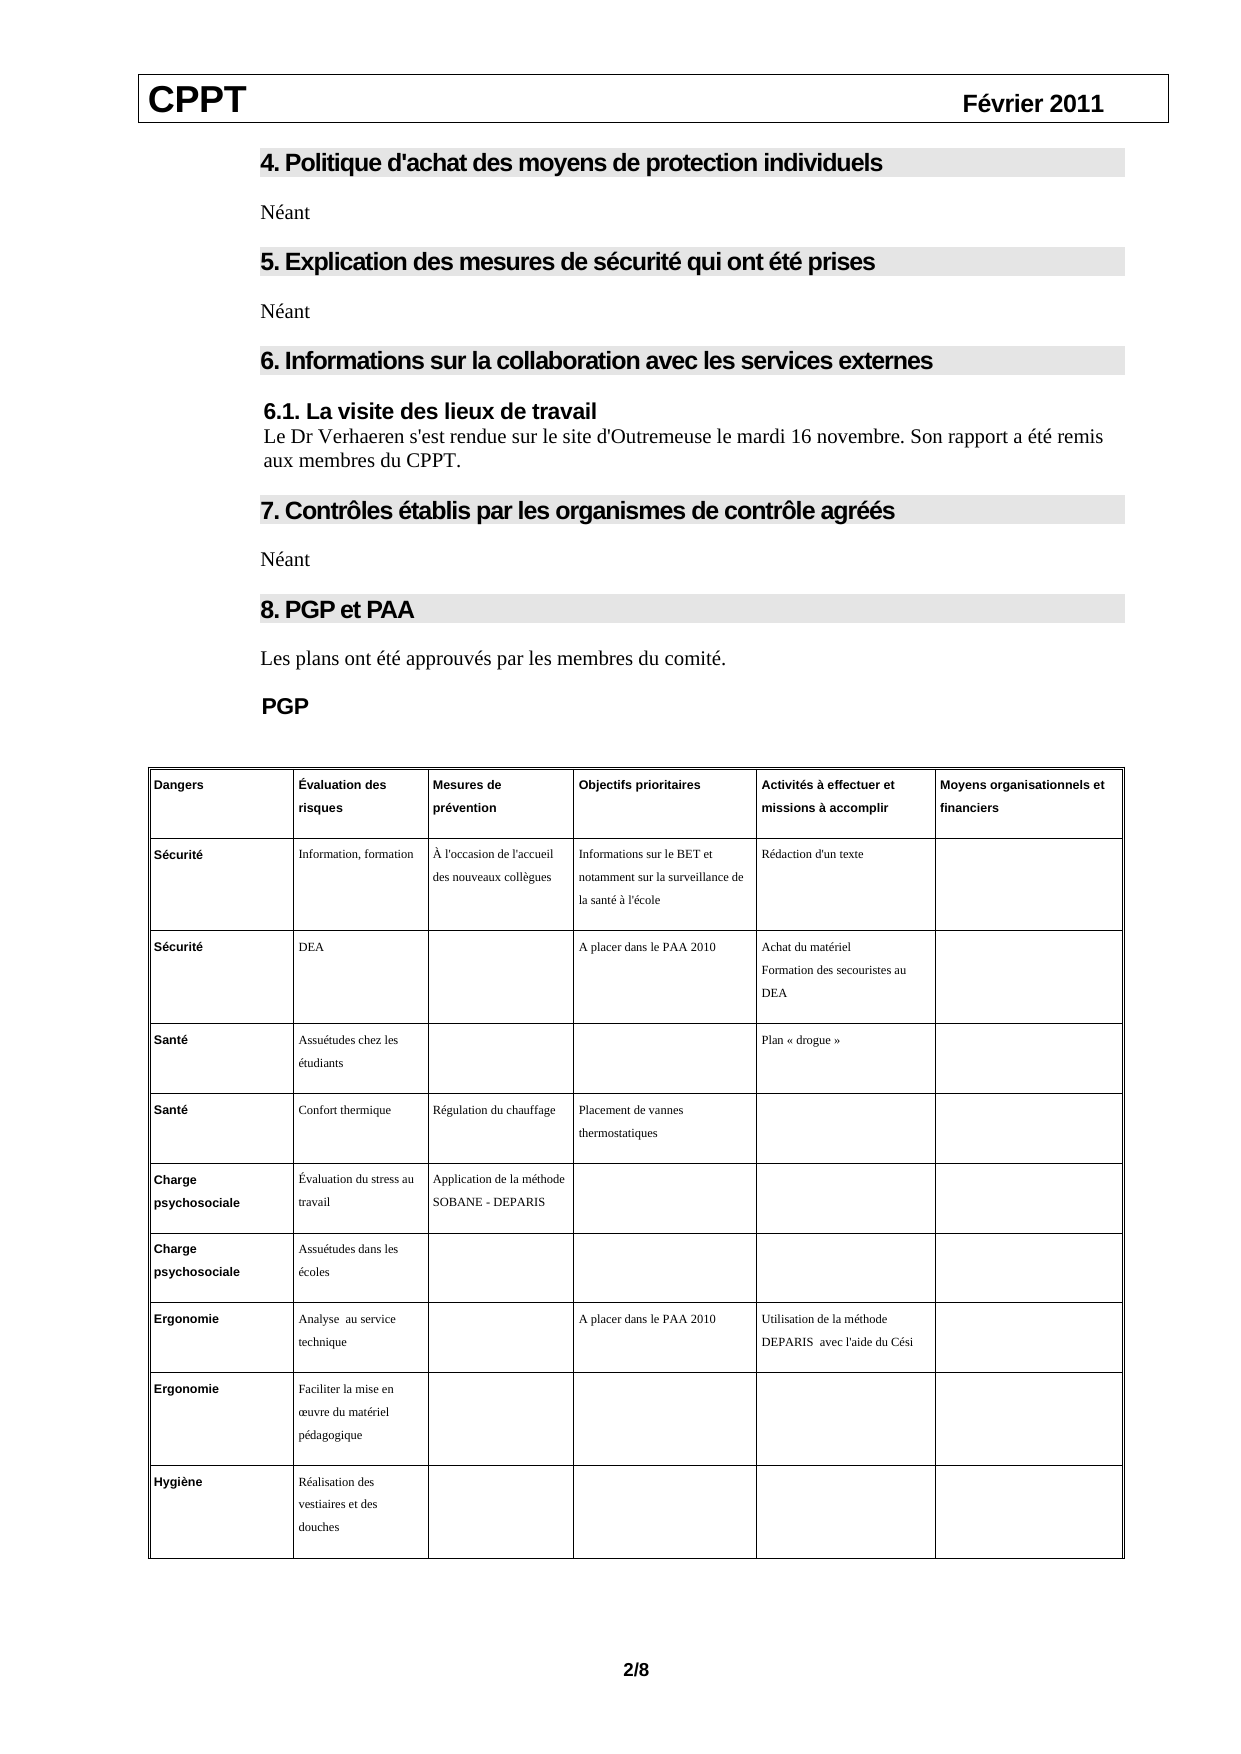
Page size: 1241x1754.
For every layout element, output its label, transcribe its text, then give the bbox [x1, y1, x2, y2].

table_cell Réalisation des vestiaires et des douches [294, 1466, 428, 1557]
subtitle 4. Politique d'achat des moyens de protection individuels [260, 148, 1125, 177]
table_cell Hygiène [151, 1466, 293, 1557]
table_cell [936, 1303, 1122, 1372]
table_cell [429, 931, 573, 1023]
table_cell Application de la méthode SOBANE - DEPARIS [429, 1164, 573, 1232]
subtitle 6. Informations sur la collaboration avec les services externes [260, 346, 1125, 375]
table_cell Placement de vannes thermostatiques [574, 1094, 756, 1163]
table_header Objectifs prioritaires [574, 770, 756, 838]
table_cell [429, 1234, 573, 1302]
table_cell Assuétudes chez les étudiants [294, 1024, 428, 1093]
table_cell [574, 1466, 756, 1557]
subtitle 6.1. La visite des lieux de travail [263, 398, 1125, 424]
table_header Évaluation des risques [294, 770, 428, 838]
table_cell Sécurité [151, 931, 293, 1023]
table_cell [936, 839, 1122, 930]
table_cell [757, 1094, 935, 1163]
table_cell Santé [151, 1024, 293, 1093]
table_header Moyens organisationnels et financiers [936, 770, 1122, 838]
table_cell Information, formation [294, 839, 428, 930]
table_header Dangers [151, 770, 293, 838]
table_cell Santé [151, 1094, 293, 1163]
table_cell Charge psychosociale [151, 1164, 293, 1232]
table_cell [429, 1466, 573, 1557]
table_cell Plan « drogue » [757, 1024, 935, 1093]
table_cell [936, 1373, 1122, 1465]
table_header Activités à effectuer et missions à accomplir [757, 770, 935, 838]
subtitle PGP [261, 693, 1125, 720]
table_cell [574, 1373, 756, 1465]
table_cell Charge psychosociale [151, 1234, 293, 1302]
table_cell Achat du matériel Formation des secouristes au DEA [757, 931, 935, 1023]
table_cell [936, 1024, 1122, 1093]
table_cell Sécurité [151, 839, 293, 930]
table_cell Ergonomie [151, 1303, 293, 1372]
table_cell Utilisation de la méthode DEPARIS avec l'aide du Cési [757, 1303, 935, 1372]
table_cell [574, 1164, 756, 1232]
table_cell Régulation du chauffage [429, 1094, 573, 1163]
text Néant [260, 547, 1125, 571]
table_cell [936, 1094, 1122, 1163]
table_cell Faciliter la mise en œuvre du matériel pédagogique [294, 1373, 428, 1465]
table_cell [757, 1164, 935, 1232]
table_cell Analyse au service technique [294, 1303, 428, 1372]
subtitle 7. Contrôles établis par les organismes de contrôle agréés [260, 495, 1125, 524]
table_cell A placer dans le PAA 2010 [574, 931, 756, 1023]
table_cell [574, 1234, 756, 1302]
table_cell Confort thermique [294, 1094, 428, 1163]
table_cell [757, 1234, 935, 1302]
table_cell DEA [294, 931, 428, 1023]
text Le Dr Verhaeren s'est rendue sur le site d'Outremeuse le mardi 16 novembre. Son rapport a été remis aux membres du CPPT. [263, 424, 1125, 472]
table_cell [429, 1024, 573, 1093]
text Les plans ont été approuvés par les membres du comité. [260, 646, 1125, 670]
table_cell [429, 1303, 573, 1372]
table_cell [936, 1234, 1122, 1302]
table_cell [757, 1373, 935, 1465]
subtitle 8. PGP et PAA [260, 594, 1125, 623]
table_cell Informations sur le BET et notamment sur la surveillance de la santé à l'école [574, 839, 756, 930]
table_cell [936, 931, 1122, 1023]
text Néant [260, 200, 1125, 224]
table_cell Assuétudes dans les écoles [294, 1234, 428, 1302]
table_cell À l'occasion de l'accueil des nouveaux collègues [429, 839, 573, 930]
table_cell Évaluation du stress au travail [294, 1164, 428, 1232]
table_cell A placer dans le PAA 2010 [574, 1303, 756, 1372]
subtitle 5. Explication des mesures de sécurité qui ont été prises [260, 247, 1125, 276]
table_cell [936, 1466, 1122, 1557]
table_cell Ergonomie [151, 1373, 293, 1465]
table_cell [429, 1373, 573, 1465]
table_cell [936, 1164, 1122, 1232]
table_header Mesures de prévention [429, 770, 573, 838]
text Néant [260, 299, 1125, 323]
table_cell Rédaction d'un texte [757, 839, 935, 930]
table_cell [574, 1024, 756, 1093]
table_cell [757, 1466, 935, 1557]
